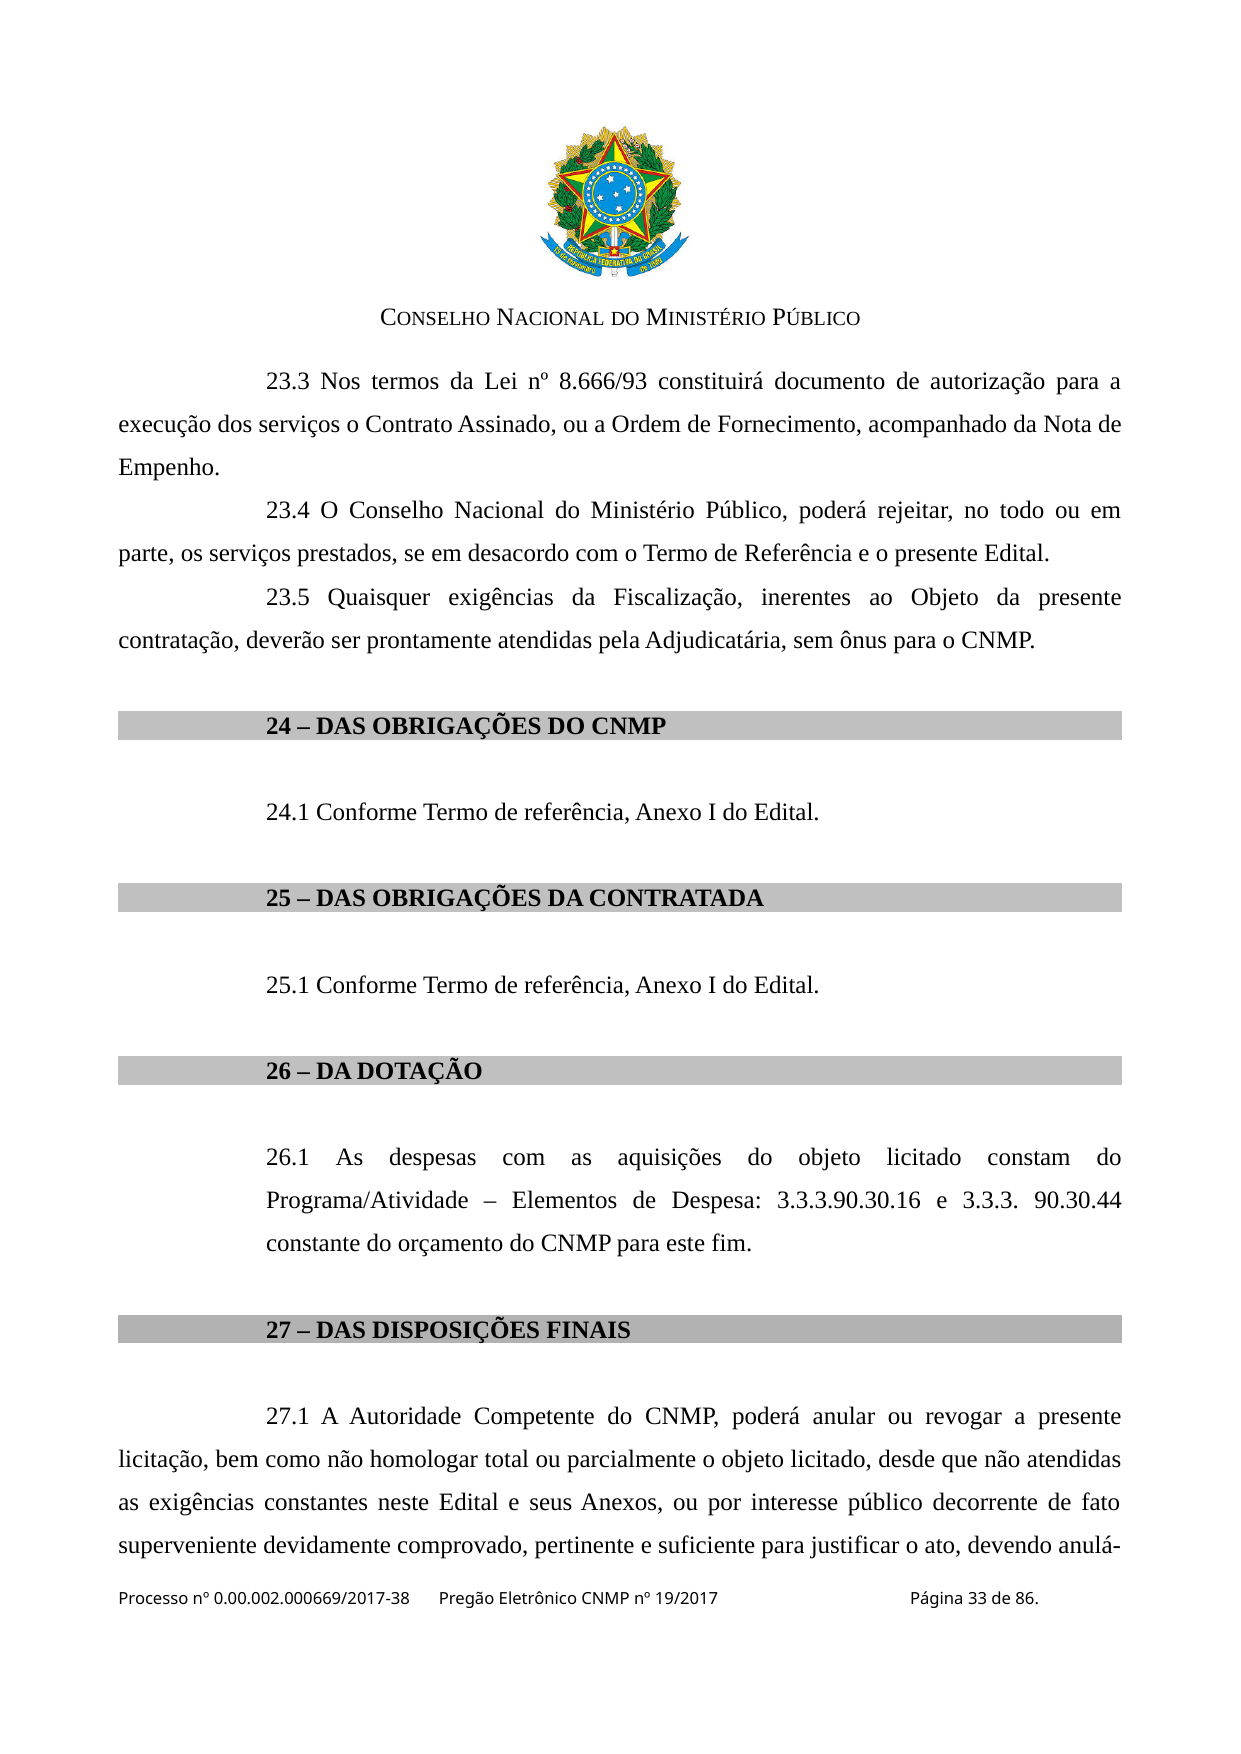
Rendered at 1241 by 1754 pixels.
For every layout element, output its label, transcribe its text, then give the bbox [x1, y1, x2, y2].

text 25.1 Conforme Termo de referência, Anexo I do Edital. [118, 970, 1122, 998]
text 24.1 Conforme Termo de referência, Anexo I do Edital. [118, 797, 1122, 826]
text 27 – DAS DISPOSIÇÕES FINAIS [118, 1315, 1122, 1343]
text 26.1 As despesas com as aquisições do objeto licitado constam do Programa/Atividade – Elementos de Despesa: 3.3.3.90.30.16 e 3.3.3. 90.30.44 constante do orçamento do CNMP para este fim. [266, 1142, 1122, 1257]
text 24 – DAS OBRIGAÇÕES DO CNMP [118, 711, 1122, 740]
text 25 – DAS OBRIGAÇÕES DA CONTRATADA [118, 883, 1122, 912]
text 27.1 A Autoridade Competente do CNMP, poderá anular ou revogar a presente licitação, bem como não homologar total ou parcialmente o objeto licitado, desde que não atendidas as exigências constantes neste Edital e seus Anexos, ou por interesse público decorrente de fato superveniente devidamente comprovado, pertinente e suficiente para justificar o ato, devendo anulá- [118, 1401, 1122, 1559]
subtitle 26 – DA DOTAÇÃO [118, 1056, 1122, 1085]
text 23.4 O Conselho Nacional do Ministério Público, poderá rejeitar, no todo ou em parte, os serviços prestados, se em desacordo com o Termo de Referência e o presente Edital. [118, 495, 1122, 567]
text 23.3 Nos termos da Lei nº 8.666/93 constituirá documento de autorização para a execução dos serviços o Contrato Assinado, ou a Ordem de Fornecimento, acompanhado da Nota de Empenho. [118, 366, 1122, 481]
text 23.5 Quaisquer exigências da Fiscalização, inerentes ao Objeto da presente contratação, deverão ser prontamente atendidas pela Adjudicatária, sem ônus para o CNMP. [118, 582, 1122, 653]
